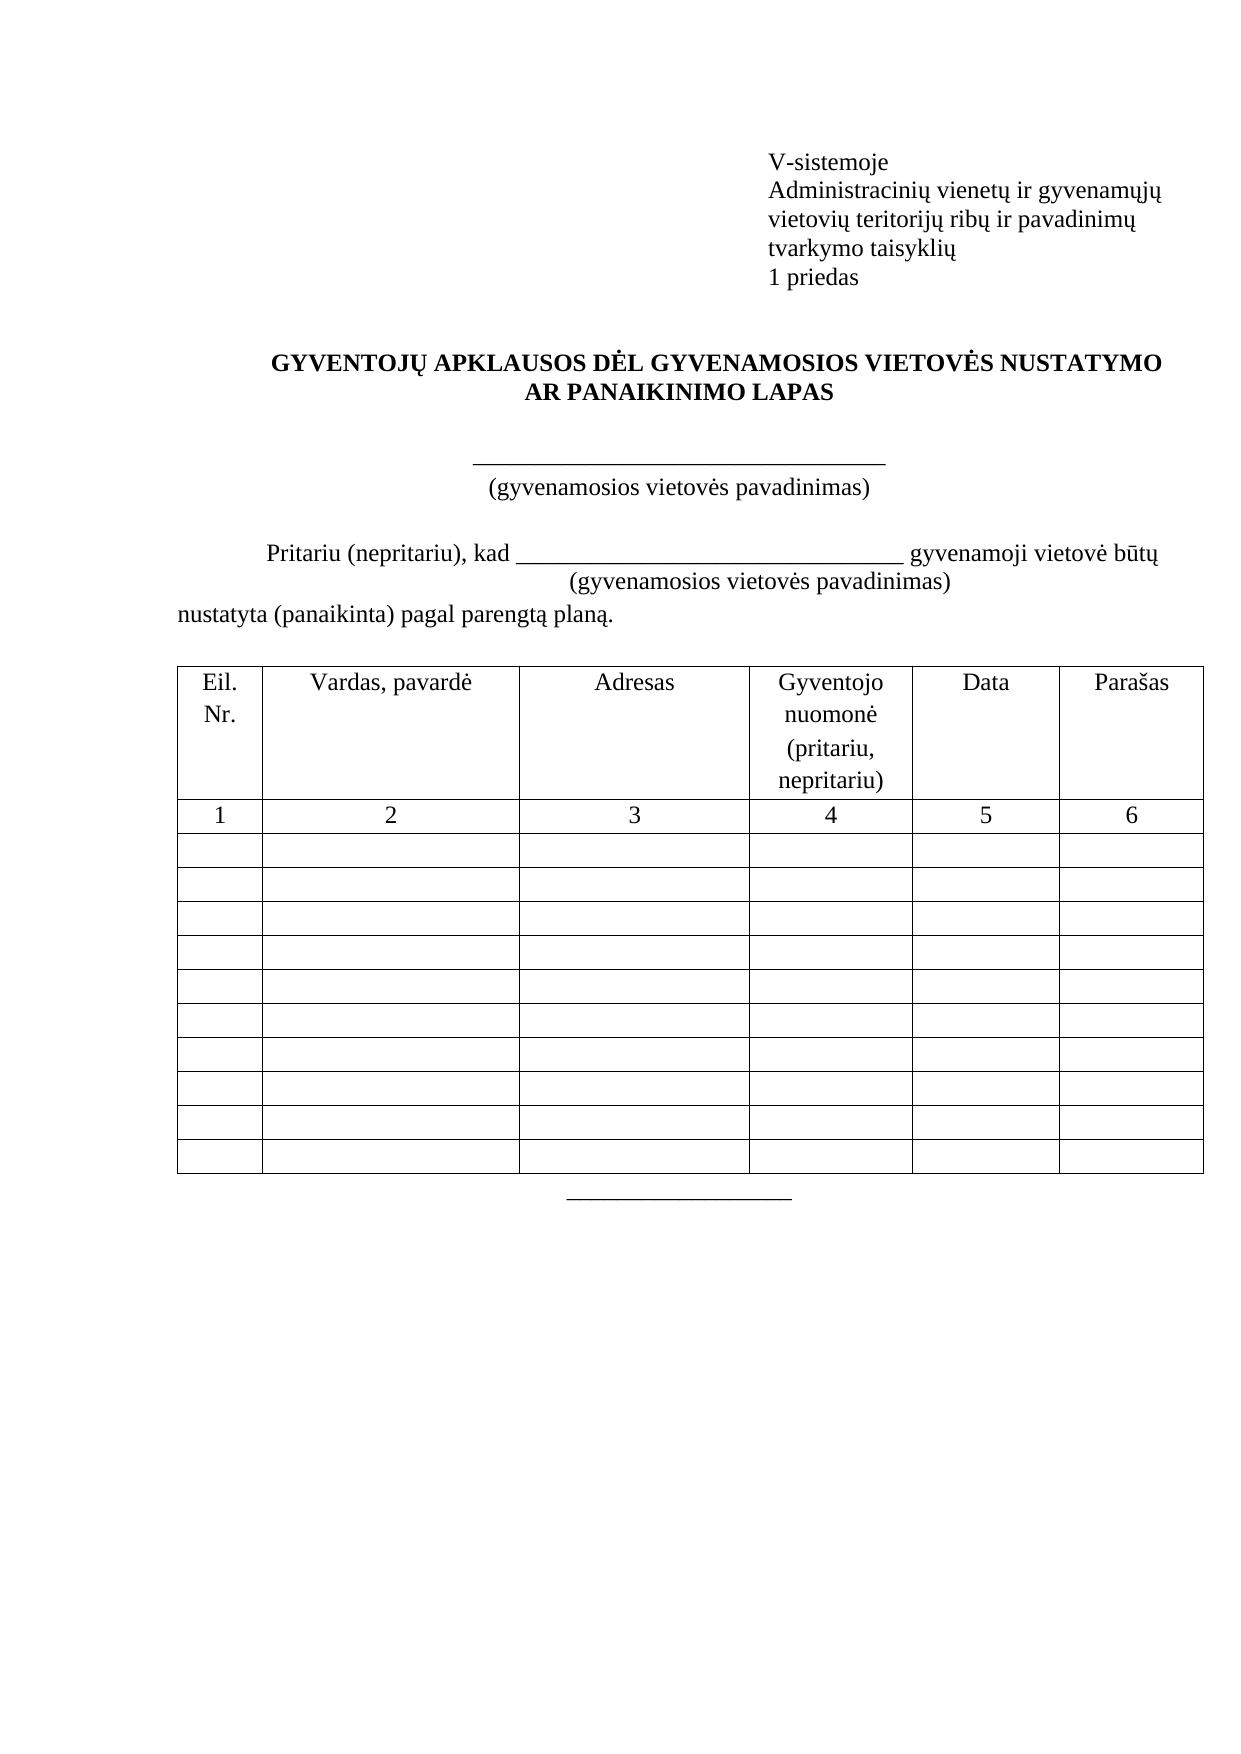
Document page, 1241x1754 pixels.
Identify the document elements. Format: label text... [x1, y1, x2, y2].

table_cell 1 [178, 800, 262, 833]
text 1 priedas [177, 262, 1181, 291]
table_cell [178, 1106, 262, 1139]
table_cell [178, 936, 262, 969]
table_cell [520, 1072, 749, 1105]
table_cell [1060, 1106, 1203, 1139]
table_cell [520, 936, 749, 969]
table_cell 2 [263, 800, 519, 833]
text V-sistemoje [768, 147, 1181, 176]
table_cell [1060, 1038, 1203, 1071]
table_cell [263, 1106, 519, 1139]
table_cell [750, 1140, 912, 1173]
table_cell 3 [520, 800, 749, 833]
text _________________________________ [177, 439, 1181, 467]
table_cell [913, 1072, 1059, 1105]
table_cell 6 [1060, 800, 1203, 833]
table_header Adresas [520, 667, 749, 799]
table_header Eil. Nr. [178, 667, 262, 799]
table_cell [520, 970, 749, 1003]
table_cell [750, 1038, 912, 1071]
table_cell [520, 868, 749, 901]
text Administracinių vienetų ir gyvenamųjų [768, 176, 1181, 204]
table_cell [178, 1072, 262, 1105]
table_cell [263, 868, 519, 901]
table_cell [263, 1004, 519, 1037]
table_cell [1060, 1004, 1203, 1037]
table_cell [263, 1072, 519, 1105]
table_cell [913, 936, 1059, 969]
table_cell [178, 902, 262, 935]
table_cell [178, 834, 262, 867]
text nustatyta (panaikinta) pagal parengtą planą. [177, 599, 1181, 628]
table_cell [178, 970, 262, 1003]
table_cell [913, 868, 1059, 901]
table_cell [913, 834, 1059, 867]
table_cell [913, 1140, 1059, 1173]
table_cell [1060, 936, 1203, 969]
table_cell [913, 970, 1059, 1003]
table_cell [178, 1038, 262, 1071]
table_cell [913, 902, 1059, 935]
table_cell [263, 936, 519, 969]
table_cell [750, 936, 912, 969]
table_cell [178, 868, 262, 901]
table_cell [520, 1106, 749, 1139]
table_cell [1060, 1140, 1203, 1173]
table_cell [1060, 1072, 1203, 1105]
table_cell [520, 902, 749, 935]
table_cell [1060, 834, 1203, 867]
table_cell [1060, 868, 1203, 901]
table_header Data [913, 667, 1059, 799]
table_cell [178, 1140, 262, 1173]
table_header Gyventojo nuomonė (pritariu, nepritariu) [750, 667, 912, 799]
text (gyvenamosios vietovės pavadinimas) [177, 566, 1181, 595]
table_cell [750, 1072, 912, 1105]
table_cell [913, 1004, 1059, 1037]
table_cell [520, 1038, 749, 1071]
table_cell [750, 1004, 912, 1037]
table_header Parašas [1060, 667, 1203, 799]
text (gyvenamosios vietovės pavadinimas) [177, 472, 1181, 500]
table_cell [750, 970, 912, 1003]
table_cell [520, 834, 749, 867]
table_cell [913, 1106, 1059, 1139]
table_cell [750, 834, 912, 867]
text Pritariu (nepritariu), kad _______________________________ gyvenamoji vietovė būtų [177, 538, 1181, 566]
text vietovių teritorijų ribų ir pavadinimų [768, 204, 1181, 233]
table_cell 5 [913, 800, 1059, 833]
table_cell [520, 1140, 749, 1173]
table_cell [750, 902, 912, 935]
table_cell [263, 834, 519, 867]
table_cell [263, 970, 519, 1003]
table_cell [263, 1038, 519, 1071]
table_cell [1060, 902, 1203, 935]
table_cell [520, 1004, 749, 1037]
table_cell 4 [750, 800, 912, 833]
text __________________ [177, 1174, 1181, 1203]
table_cell [1060, 970, 1203, 1003]
table_header Vardas, pavardė [263, 667, 519, 799]
table_cell [750, 1106, 912, 1139]
table_cell [913, 1038, 1059, 1071]
table_cell [178, 1004, 262, 1037]
table_cell [263, 1140, 519, 1173]
table_cell [263, 902, 519, 935]
text tvarkymo taisyklių [768, 233, 1181, 262]
text GYVENTOJŲ APKLAUSOS DĖL GYVENAMOSIOS VIETOVĖS NUSTATYMO AR PANAIKINIMO LAPAS [177, 348, 1181, 406]
table_cell [750, 868, 912, 901]
